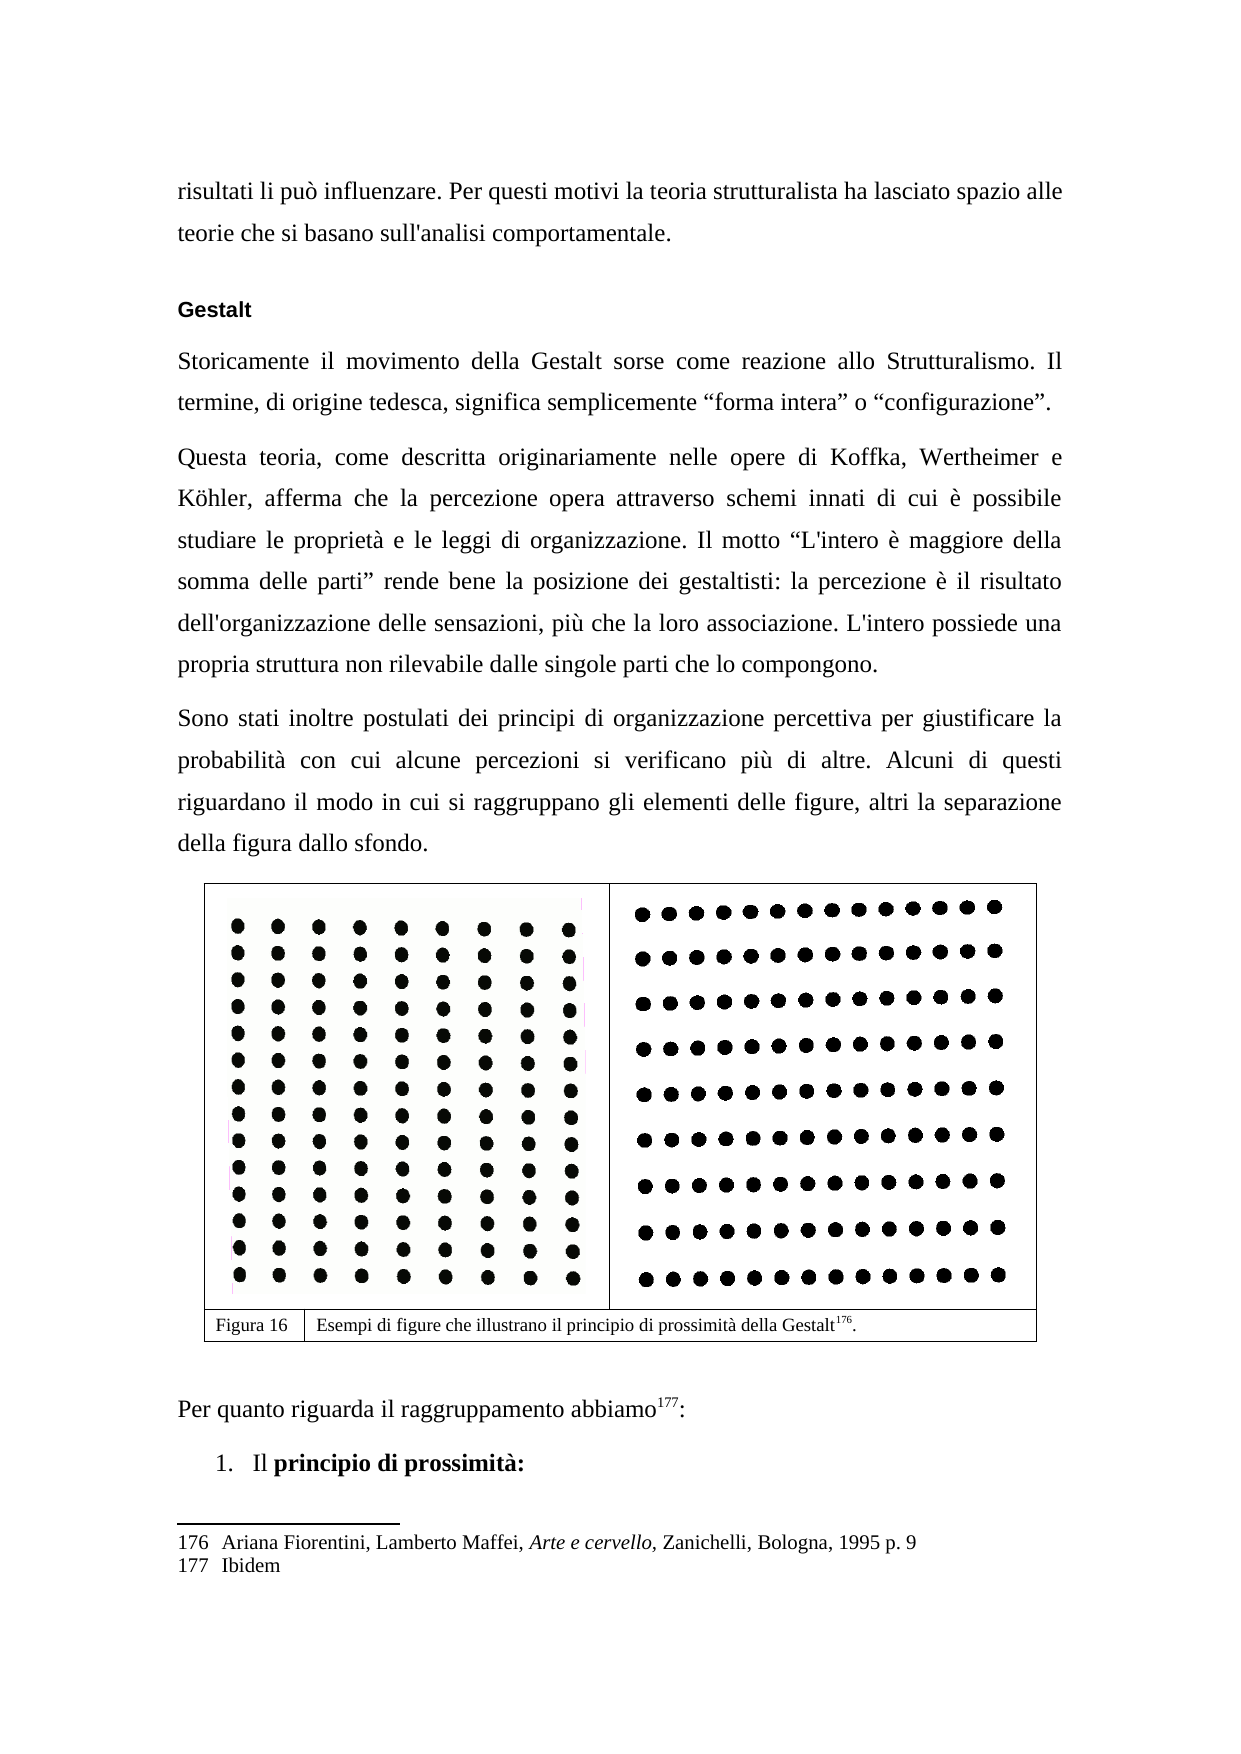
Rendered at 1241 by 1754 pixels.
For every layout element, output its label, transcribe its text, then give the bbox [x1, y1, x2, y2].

text risultati li può influenzare. Per questi motivi la teoria strutturalista ha lasciato spazio alle teorie che si basano sull'analisi comportamentale. [177, 177, 1063, 246]
table_header [610, 884, 1036, 1308]
text Sono stati inoltre postulati dei principi di organizzazione percettiva per giustificare la probabilità con cui alcune percezioni si verificano più di altre. Alcuni di questi riguardano il modo in cui si raggruppano gli elementi delle figure, altri la separazione della figura dallo sfondo. [177, 704, 1063, 857]
table_header [205, 884, 609, 1308]
table_cell Figura 16 [205, 1310, 304, 1341]
picture [227, 898, 586, 1294]
picture [632, 898, 1013, 1294]
table_cell Esempi di figure che illustrano il principio di prossimità della Gestalt. [305, 1310, 1036, 1341]
text Questa teoria, come descritta originariamente nelle opere di Koffka, Wertheimer e Köhler, afferma che la percezione opera attraverso schemi innati di cui è possibile studiare le proprietà e le leggi di organizzazione. Il motto “L'intero è maggiore della somma delle parti” rende bene la posizione dei gestaltisti: la percezione è il risultato dell'organizzazione delle sensazioni, più che la loro associazione. L'intero possiede una propria struttura non rilevabile dalle singole parti che lo compongono. [177, 443, 1063, 678]
text Storicamente il movimento della Gestalt sorse come reazione allo Strutturalismo. Il termine, di origine tedesca, significa semplicemente “forma intera” o “configurazione”. [177, 347, 1063, 416]
text Per quanto riguarda il raggruppamento abbiamo: [177, 1395, 1063, 1423]
text Ibidem [177, 1554, 1063, 1577]
list Il principio di prossimità: [215, 1449, 1063, 1477]
subtitle Gestalt [177, 298, 1063, 322]
